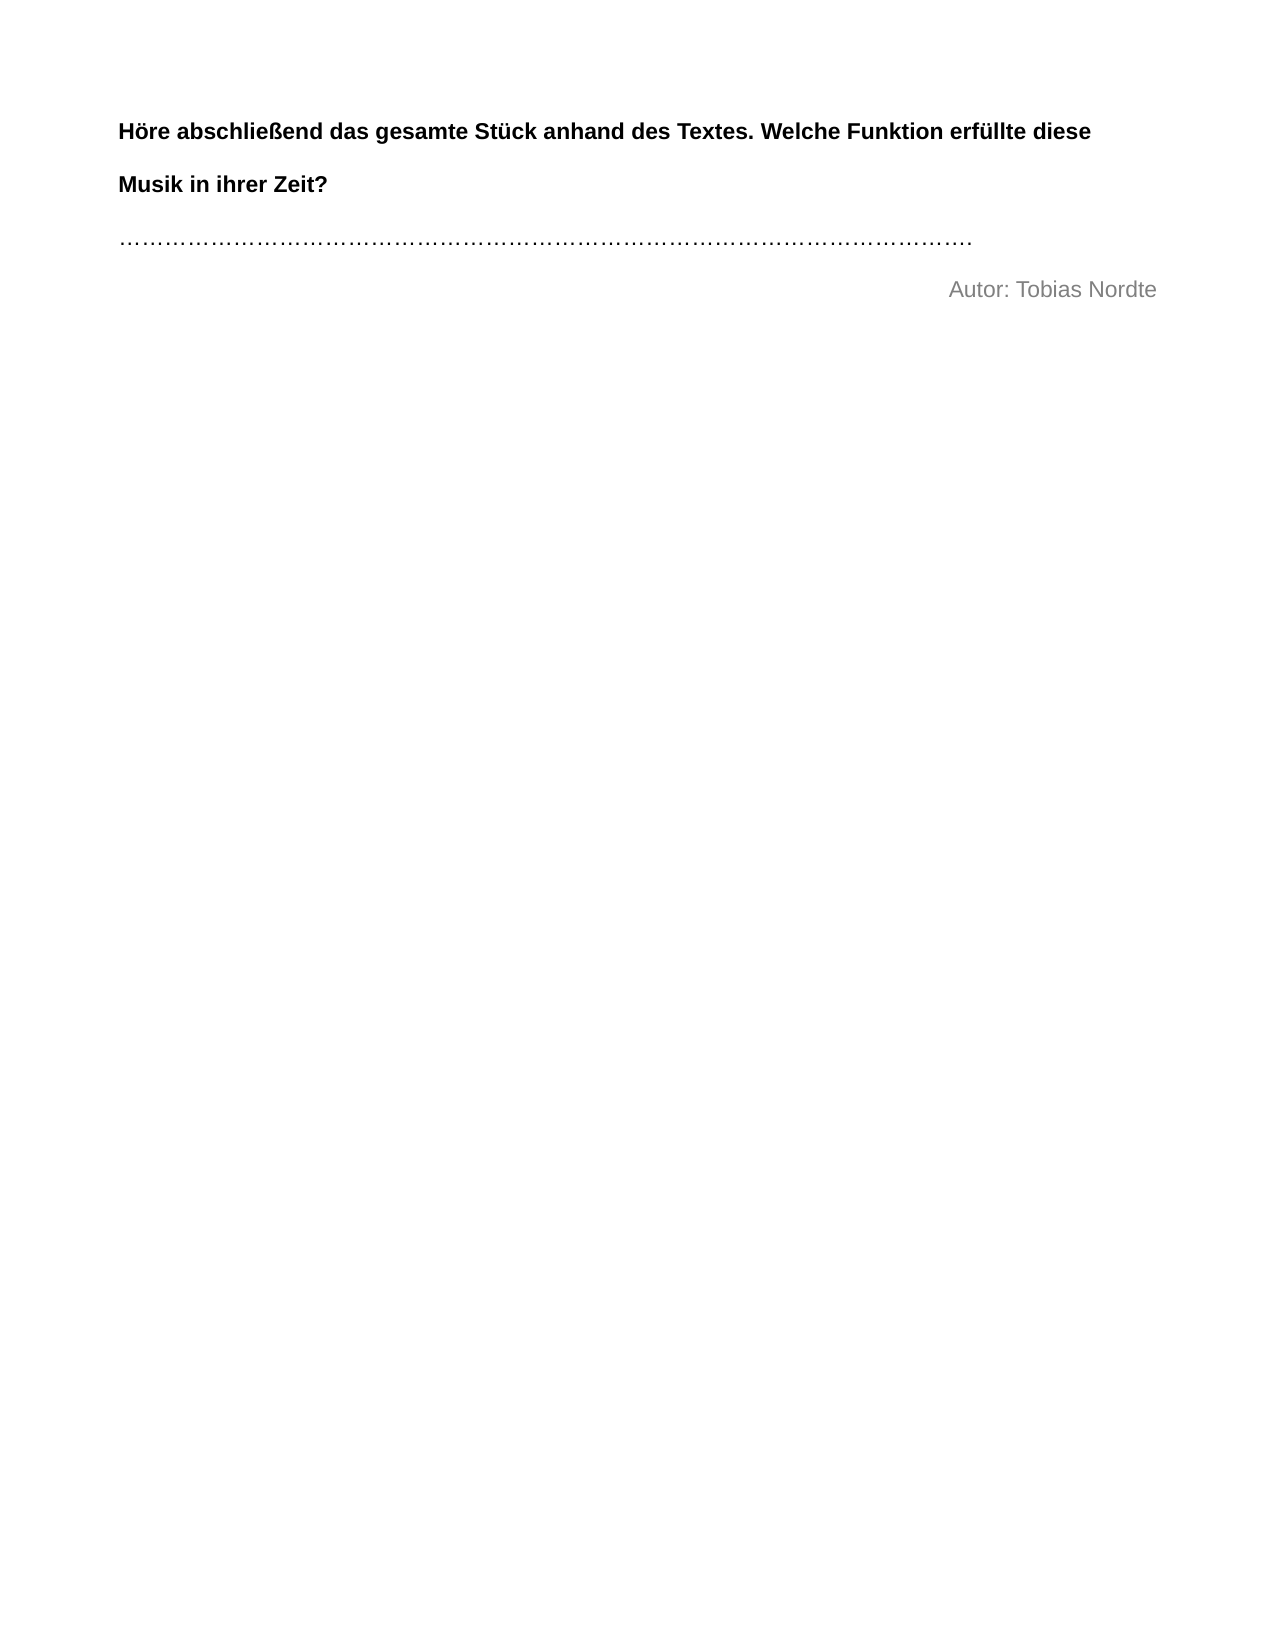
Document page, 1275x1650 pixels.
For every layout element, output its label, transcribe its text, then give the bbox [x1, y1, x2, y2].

text Höre abschließend das gesamte Stück anhand des Textes. Welche Funktion erfüllte diese Musik in ihrer Zeit? …………………………………………………………………………………………………. [118, 118, 1157, 250]
text Autor: Tobias Nordte [118, 276, 1157, 303]
